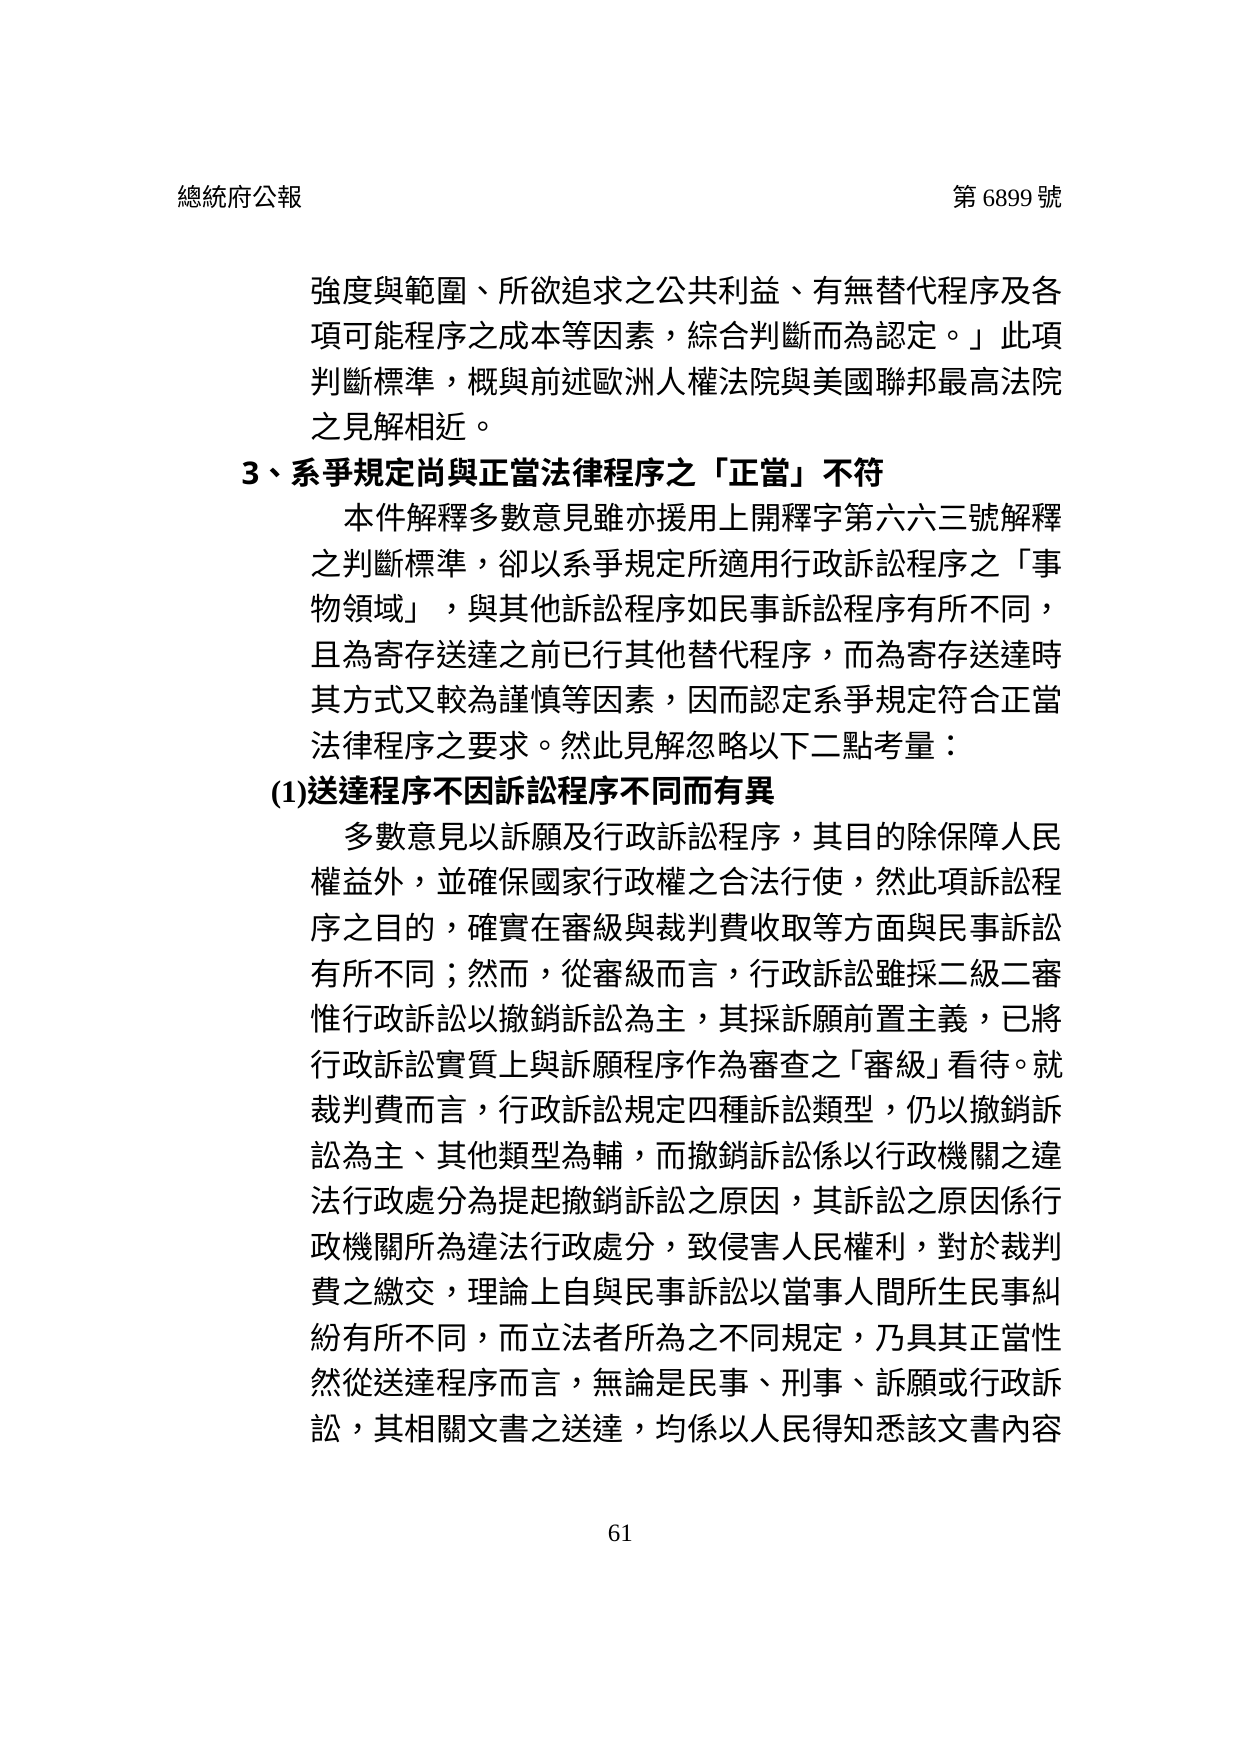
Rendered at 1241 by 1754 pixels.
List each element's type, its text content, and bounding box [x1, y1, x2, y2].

text 本件解釋多數意見雖亦援用上開釋字第六六三號解釋之判斷標準，卻以系爭規定所適用行政訴訟程序之「事物領域」，與其他訴訟程序如民事訴訟程序有所不同，且為寄存送達之前已行其他替代程序，而為寄存送達時，其方式又較為謹慎等因素，因而認定系爭規定符合正當法律程序之要求。然此見解忽略以下二點考量： [311, 493, 1063, 767]
text (1)送達程序不因訴訟程序不同而有異 [271, 767, 1063, 812]
text 多數意見以訴願及行政訴訟程序，其目的除保障人民權益外，並確保國家行政權之合法行使，然此項訴訟程序之目的，確實在審級與裁判費收取等方面與民事訴訟有所不同；然而，從審級而言，行政訴訟雖採二級二審，惟行政訴訟以撤銷訴訟為主，其採訴願前置主義，已將行政訴訟實質上與訴願程序作為審查之「審級」看待。就裁判費而言，行政訴訟規定四種訴訟類型，仍以撤銷訴訟為主、其他類型為輔，而撤銷訴訟係以行政機關之違法行政處分為提起撤銷訴訟之原因，其訴訟之原因係行政機關所為違法行政處分，致侵害人民權利，對於裁判費之繳交，理論上自與民事訴訟以當事人間所生民事糾紛有所不同，而立法者所為之不同規定，乃具其正當性。然從送達程序而言，無論是民事、刑事、訴願或行政訴訟，其相關文書之送達，均係以人民得知悉該文書內容為其目的，豈有因訴訟程序之不同，而送達其目的、方式及生效即因此有異？若然，則訴訟審理之程序可視訴訟種類之不同，而由立法機關自由形成，則本院宣告軍事審判法不符合正當法律程序之釋字第四三六號解釋豈非具文？因此，立法者固然對訴訟權及正當法律程序保障之具體內容有自由形成之空間，終究不能恣意、毫無正當理由為不同規定，侵害人民之訴訟權。就寄存送達之規定而言，本席實無法想像，其方式及生效於行政訴訟及民事訴訟之間，究有何得為不同規定之正當理由。 [311, 812, 1063, 1449]
text 3、系爭規定尚與正當法律程序之「正當」不符 [241, 448, 1063, 493]
text 強度與範圍、所欲追求之公共利益、有無替代程序及各項可能程序之成本等因素，綜合判斷而為認定。」此項判斷標準，概與前述歐洲人權法院與美國聯邦最高法院之見解相近。 [311, 266, 1063, 448]
